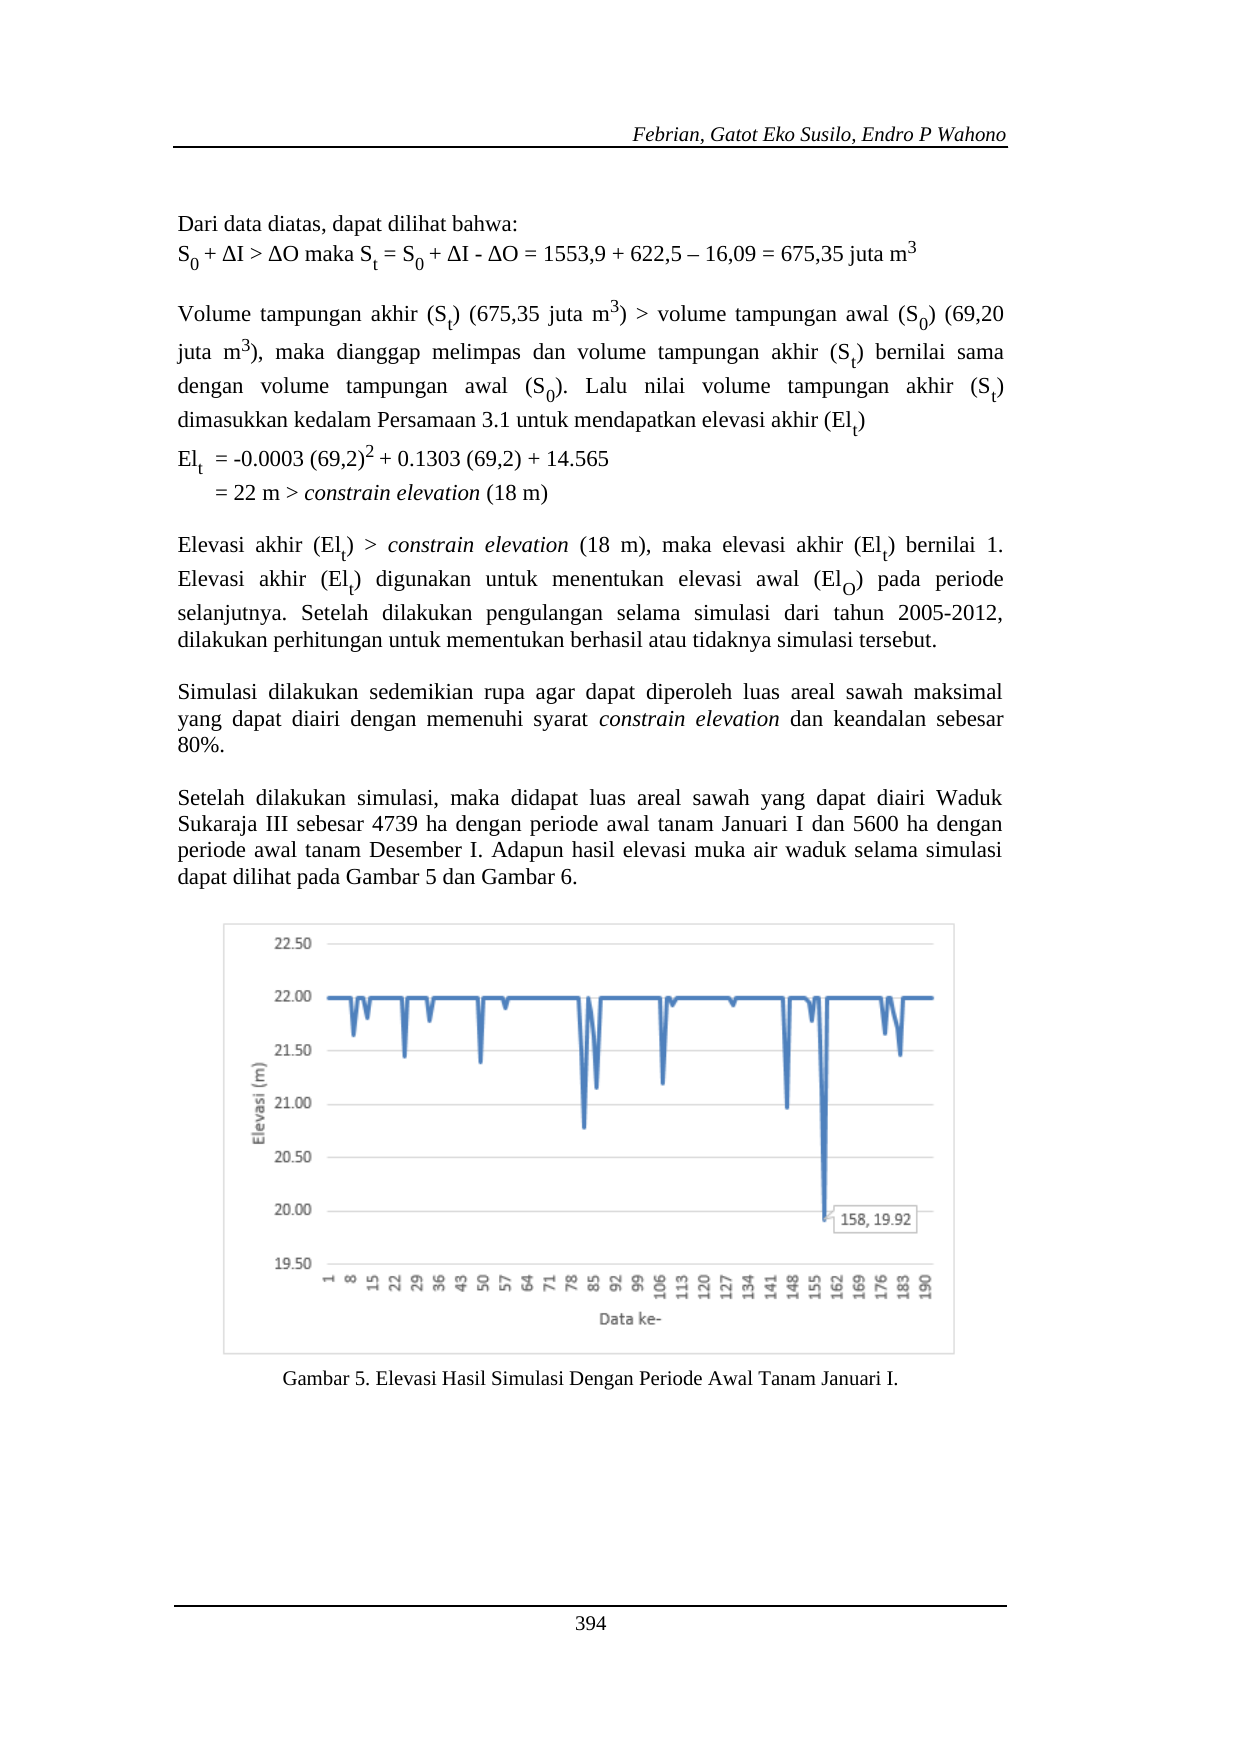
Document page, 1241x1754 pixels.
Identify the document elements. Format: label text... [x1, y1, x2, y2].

text Elt = -0.0003 (69,2)2 + 0.1303 (69,2) + 14.565 [177, 440, 1004, 479]
text Gambar 5. Elevasi Hasil Simulasi Dengan Periode Awal Tanam Januari I. [177, 1304, 1004, 1390]
text Volume tampungan akhir (St) (675,35 juta m3) > volume tampungan awal (S0) (69,20 juta m3), maka dianggap melimpas dan volume tampungan akhir (St) bernilai sama dengan volume tampungan awal (S0). Lalu nilai volume tampungan akhir (St) dimasukkan kedalam Persamaan 3.1 untuk mendapatkan elevasi akhir (Elt) [177, 296, 1004, 440]
text Setelah dilakukan simulasi, maka didapat luas areal sawah yang dapat diairi Waduk Sukaraja III sebesar 4739 ha dengan periode awal tanam Januari I dan 5600 ha dengan periode awal tanam Desember I. Adapun hasil elevasi muka air waduk selama simulasi dapat dilihat pada Gambar 5 dan Gambar 6. [177, 784, 1004, 889]
text = 22 m > constrain elevation (18 m) [177, 479, 1004, 505]
text Simulasi dilakukan sedemikian rupa agar dapat diperoleh luas areal sawah maksimal yang dapat diairi dengan memenuhi syarat constrain elevation dan keandalan sebesar 80%. [177, 678, 1004, 757]
text Elevasi akhir (Elt) > constrain elevation (18 m), maka elevasi akhir (Elt) bernilai 1. Elevasi akhir (Elt) digunakan untuk menentukan elevasi awal (ElO) pada periode selanjutnya. Setelah dilakukan pengulangan selama simulasi dari tahun 2005-2012, dilakukan perhitungan untuk mementukan berhasil atau tidaknya simulasi tersebut. [177, 531, 1004, 652]
text S0 + ∆I > ∆O maka St = S0 + ∆I - ∆O = 1553,9 + 622,5 – 16,09 = 675,35 juta m3 [177, 236, 1004, 274]
picture [215, 915, 966, 1366]
text Dari data diatas, dapat dilihat bahwa: [177, 209, 1004, 236]
